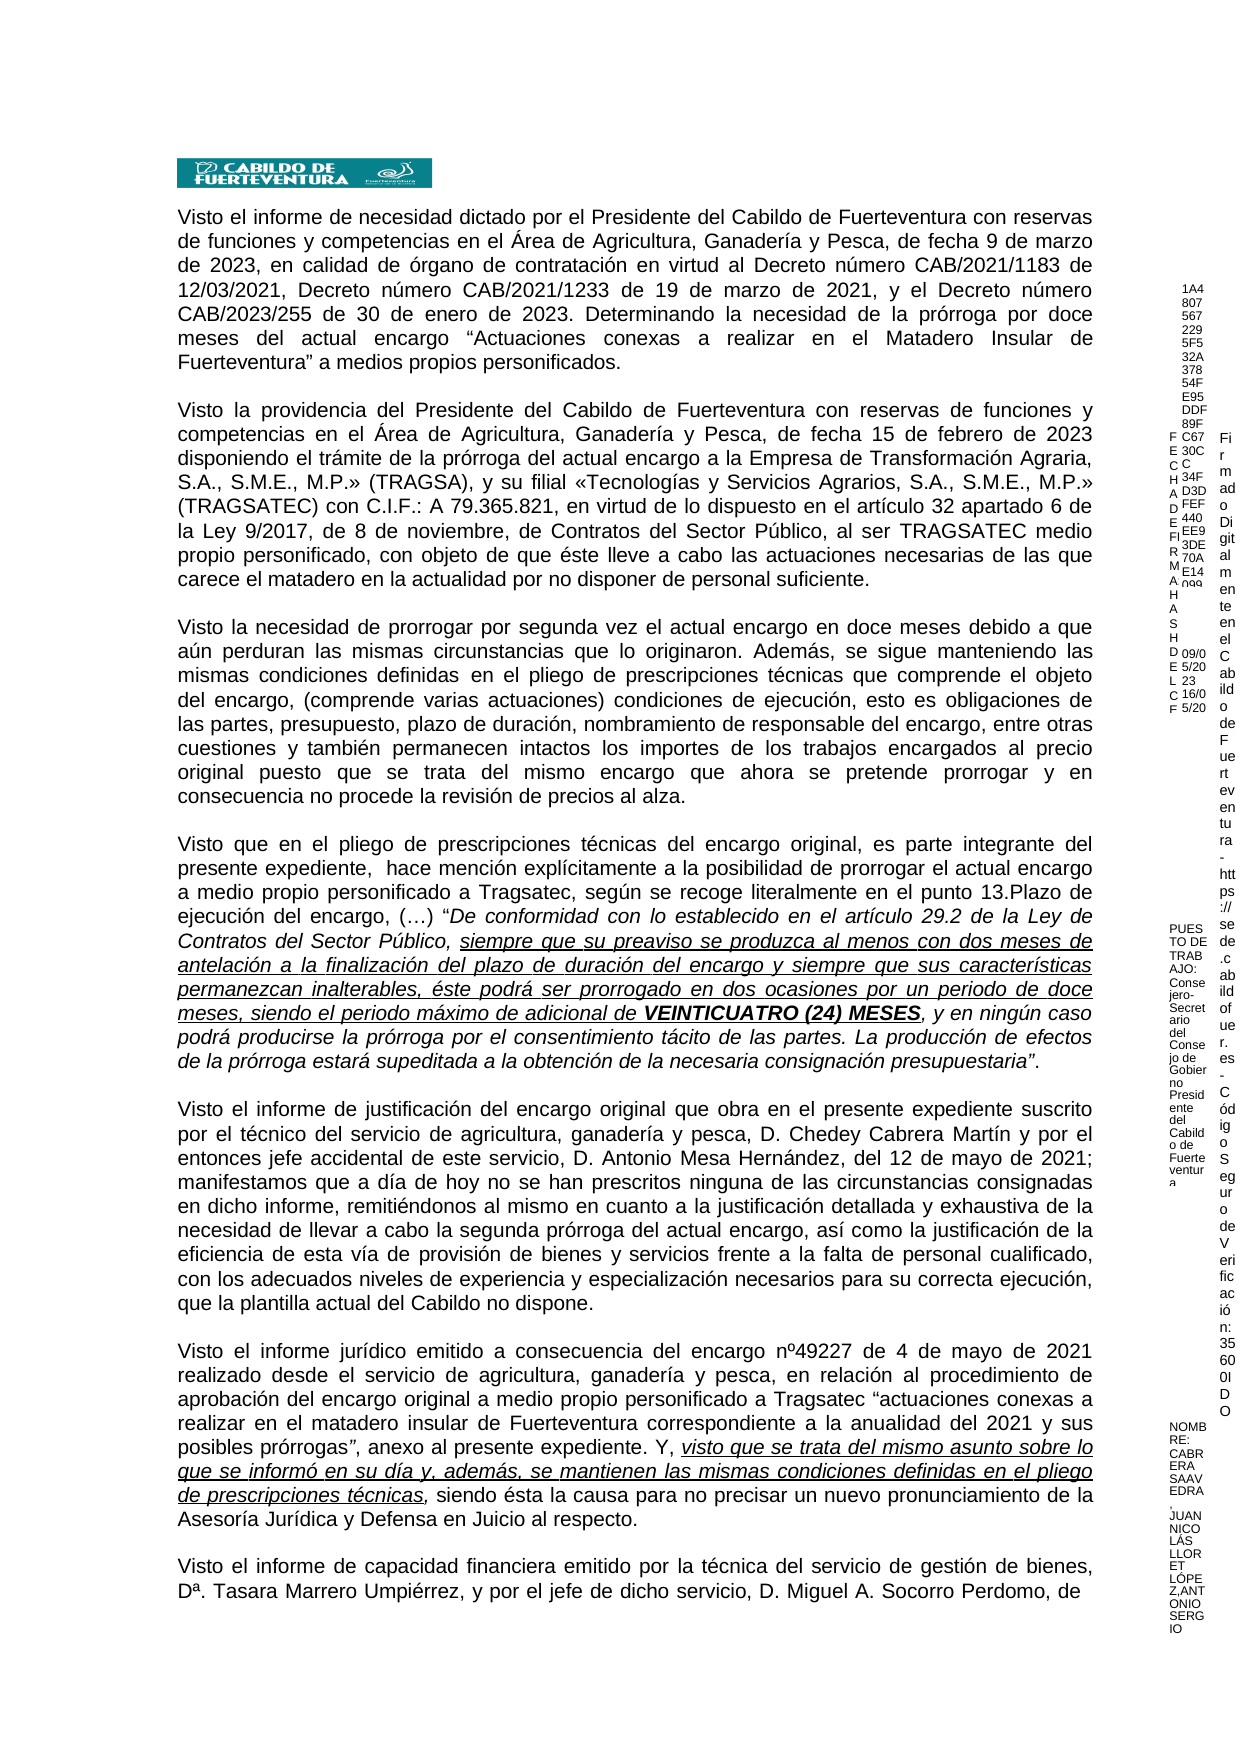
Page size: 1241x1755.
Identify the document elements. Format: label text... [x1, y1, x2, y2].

text Visto el informe de justificación del encargo original que obra en el presente expediente suscrito por el técnico del servicio de agricultura, ganadería y pesca, D. Chedey Cabrera Martín y por el entonces jefe accidental de este servicio, D. Antonio Mesa Hernández, del 12 de mayo de 2021; manifestamos que a día de hoy no se han prescritos ninguna de las circunstancias consignadas en dicho informe, remitiéndonos al mismo en cuanto a la justificación detallada y exhaustiva de la necesidad de llevar a cabo la segunda prórroga del actual encargo, así como la justificación de la eficiencia de esta vía de provisión de bienes y servicios frente a la falta de personal cualificado, con los adecuados niveles de experiencia y especialización necesarios para su correcta ejecución, que la plantilla actual del Cabildo no dispone. [177, 1097, 1093, 1314]
text 09/05/2023 [1182, 648, 1209, 688]
text 34FD3DFEF440EE93DE70AE140996B1C6668F08F5 [1182, 471, 1209, 586]
text Visto la providencia del Presidente del Cabildo de Fuerteventura con reservas de funciones y competencias en el Área de Agricultura, Ganadería y Pesca, de fecha 15 de febrero de 2023 disponiendo el trámite de la prórroga del actual encargo a la Empresa de Transformación Agraria, S.A., S.M.E., M.P.» (TRAGSA), y su filial «Tecnologías y Servicios Agrarios, S.A., S.M.E., M.P.» (TRAGSATEC) con C.I.F.: A 79.365.821, en virtud de lo dispuesto en el artículo 32 apartado 6 de la Ley 9/2017, de 8 de noviembre, de Contratos del Sector Público, al ser TRAGSATEC medio propio personificado, con objeto de que éste lleve a cabo las actuaciones necesarias de las que carece el matadero en la actualidad por no disponer de personal suficiente. [177, 398, 1093, 591]
text Visto el informe jurídico emitido a consecuencia del encargo nº49227 de 4 de mayo de 2021 realizado desde el servicio de agricultura, ganadería y pesca, en relación al procedimiento de aprobación del encargo original a medio propio personificado a Tragsatec “actuaciones conexas a realizar en el matadero insular de Fuerteventura correspondiente a la anualidad del 2021 y sus posibles prórrogas”, anexo al presente expediente. Y, visto que se trata del mismo asunto sobre lo que se informó en su día y, además, se mantienen las mismas condiciones definidas en el pliego [177, 1339, 1093, 1479]
text de prescripciones técnicas, siendo ésta la causa para no precisar un nuevo pronunciamiento de la Asesoría Jurídica y Defensa en Juicio al respecto. [177, 1480, 1093, 1530]
text CABRERA SAAVEDRA, JUAN NICOLÁS LLORET LÓPEZ,ANTONIO SERGIO [1169, 1448, 1207, 1636]
text meses, siendo el periodo máximo de adicional de VEINTICUATRO (24) MESES, y en ningún caso podrá producirse la prórroga por el consentimiento tácito de las partes. La producción de efectos de la prórroga estará supeditada a la obtención de la necesaria consignación presupuestaria”. [177, 999, 1093, 1073]
text 1A48075672295F532A37854FE95DDF89FC6730CC [1182, 283, 1209, 471]
text NOMBRE: [1169, 1421, 1209, 1447]
text PUESTO DE TRABAJO: [1169, 922, 1209, 976]
text Consejero-Secretario del Consejo de Gobierno Presidente del Cabildo de Fuerteventura [1169, 977, 1207, 1186]
text Visto la necesidad de prorrogar por segunda vez el actual encargo en doce meses debido a que aún perduran las mismas circunstancias que lo originaron. Además, se sigue manteniendo las mismas condiciones definidas en el pliego de prescripciones técnicas que comprende el objeto del encargo, (comprende varias actuaciones) condiciones de ejecución, esto es obligaciones de las partes, presupuesto, plazo de duración, nombramiento de responsable del encargo, entre otras cuestiones y también permanecen intactos los importes de los trabajos encargados al precio original puesto que se trata del mismo encargo que ahora se pretende prorrogar y en consecuencia no procede la revisión de precios al alza. [177, 615, 1093, 808]
text FECHA DE FIRMA: HASH DEL CERTIFICADO: [1169, 429, 1184, 712]
text Visto el informe de capacidad financiera emitido por la técnica del servicio de gestión de bienes, Dª. Tasara Marrero Umpiérrez, y por el jefe de dicho servicio, D. Miguel A. Socorro Perdomo, de [177, 1554, 1093, 1602]
text Visto que en el pliego de prescripciones técnicas del encargo original, es parte integrante del presente expediente, hace mención explícitamente a la posibilidad de prorrogar el actual encargo a medio propio personificado a Tragsatec, según se recoge literalmente en el punto 13.Plazo de ejecución del encargo, (…) “De conformidad con lo establecido en el artículo 29.2 de la Ley de Contratos del Sector Público, siempre que su preaviso se produzca al menos con dos meses de antelación a la finalización del plazo de duración del encargo y siempre que sus características permanezcan inalterables, éste podrá ser prorrogado en dos ocasiones por un periodo de doce [177, 832, 1093, 998]
picture [177, 158, 433, 188]
text 16/05/2023 [1182, 688, 1209, 714]
text Firmado Digitalmente en el Cabildo de Fuerteventura - https://sede.cabildofuer.es - Código Seguro de Verificación: 35600IDOC2CC398365C80FEC4093 [1219, 429, 1236, 1421]
text Visto el informe de necesidad dictado por el Presidente del Cabildo de Fuerteventura con reservas de funciones y competencias en el Área de Agricultura, Ganadería y Pesca, de fecha 9 de marzo de 2023, en calidad de órgano de contratación en virtud al Decreto número CAB/2021/1183 de 12/03/2021, Decreto número CAB/2021/1233 de 19 de marzo de 2021, y el Decreto número CAB/2023/255 de 30 de enero de 2023. Determinando la necesidad de la prórroga por doce meses del actual encargo “Actuaciones conexas a realizar en el Matadero Insular de Fuerteventura” a medios propios personificados. [177, 205, 1093, 374]
